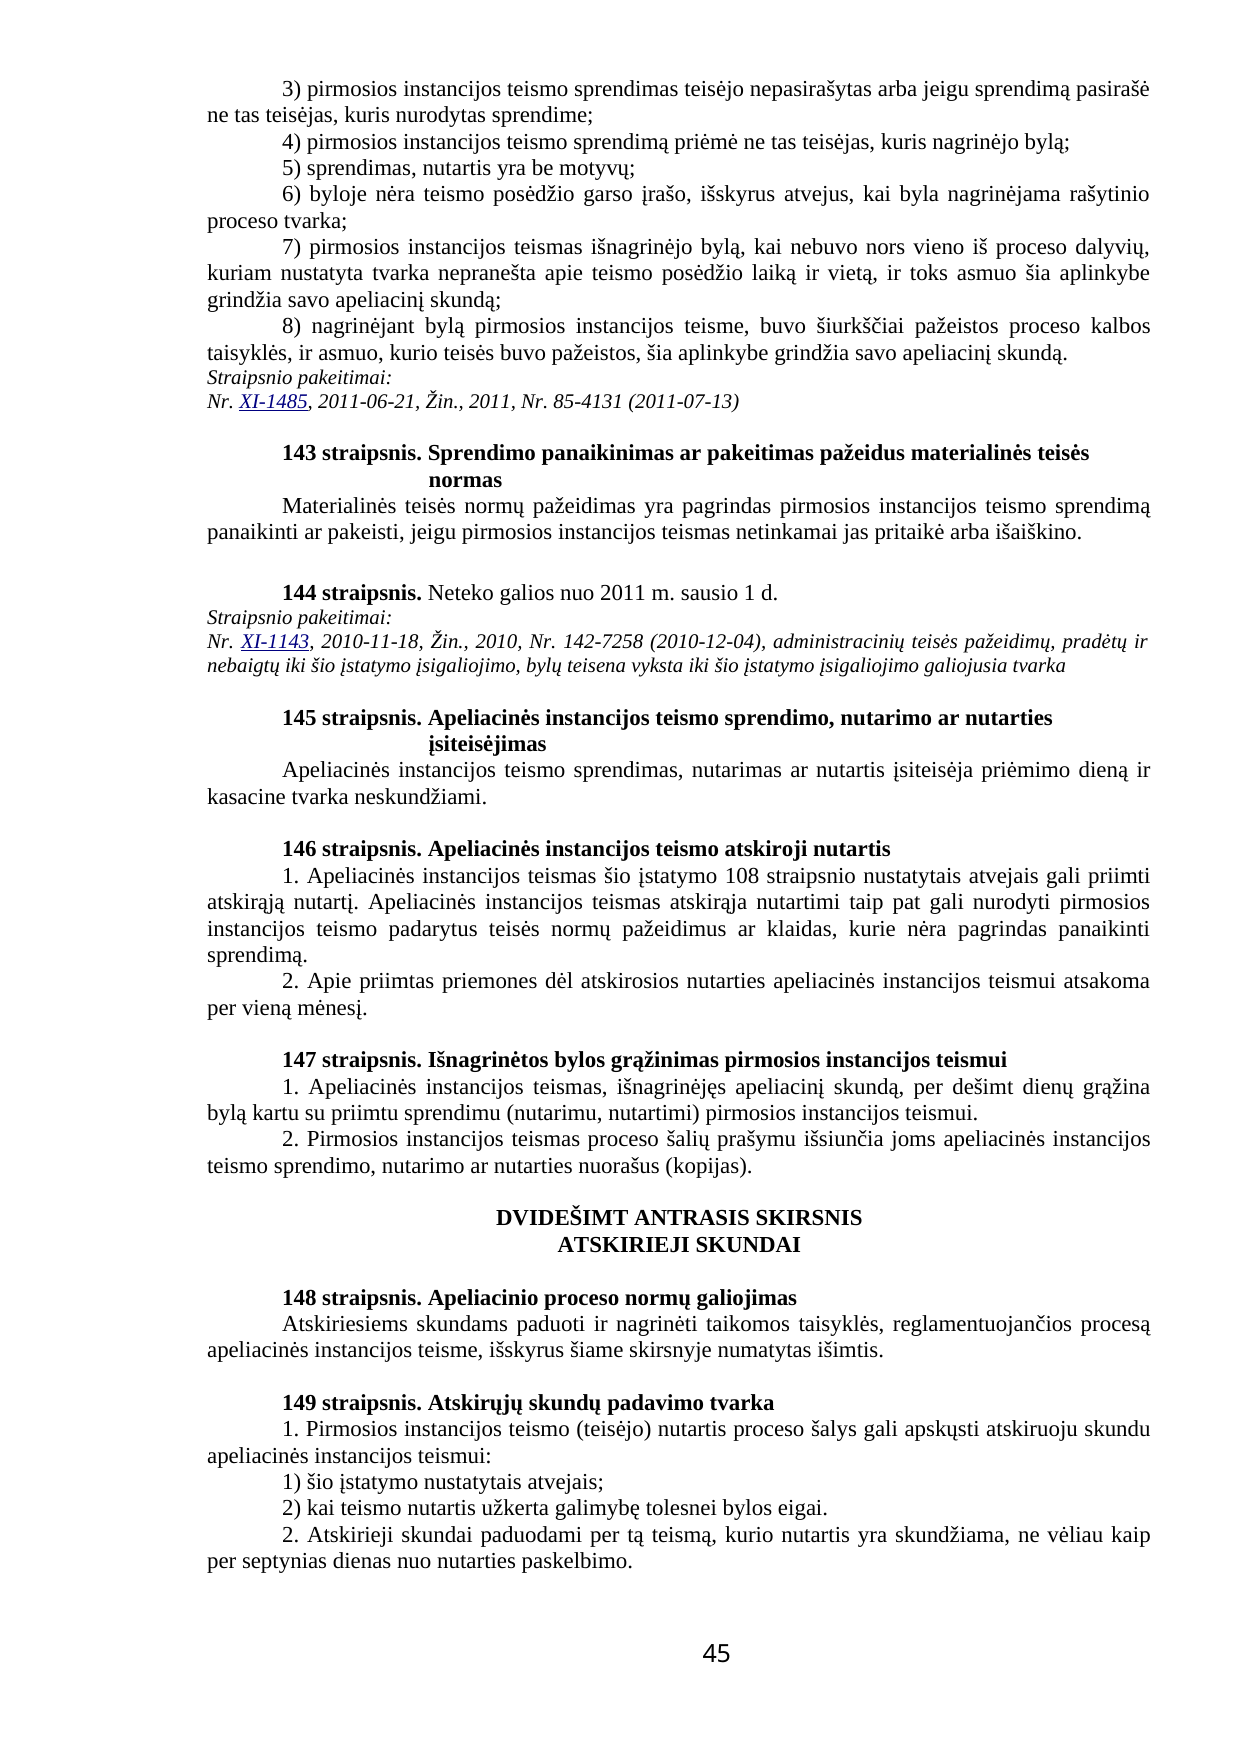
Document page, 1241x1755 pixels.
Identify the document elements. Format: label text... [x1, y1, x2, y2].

text 1) šio įstatymo nustatytais atvejais; [207, 1468, 1152, 1494]
text DVIDEŠIMT ANTRASIS SKIRSNIS [207, 1204, 1152, 1231]
text 2. Pirmosios instancijos teismas proceso šalių prašymu išsiunčia joms apeliacinės instancijos teismo sprendimo, nutarimo ar nutarties nuorašus (kopijas). [207, 1125, 1152, 1178]
text 8) nagrinėjant bylą pirmosios instancijos teisme, buvo šiurkščiai pažeistos proceso kalbos taisyklės, ir asmuo, kurio teisės buvo pažeistos, šia aplinkybe grindžia savo apeliacinį skundą. [207, 312, 1152, 365]
text 148 straipsnis. Apeliacinio proceso normų galiojimas [207, 1283, 1152, 1310]
text 4) pirmosios instancijos teismo sprendimą priėmė ne tas teisėjas, kuris nagrinėjo bylą; [207, 128, 1152, 154]
text 1. Apeliacinės instancijos teismas, išnagrinėjęs apeliacinį skundą, per dešimt dienų grąžina bylą kartu su priimtu sprendimu (nutarimu, nutartimi) pirmosios instancijos teismui. [207, 1073, 1152, 1125]
text Apeliacinės instancijos teismo sprendimas, nutarimas ar nutartis įsiteisėja priėmimo dieną ir kasacine tvarka neskundžiami. [207, 756, 1152, 809]
text 146 straipsnis. Apeliacinės instancijos teismo atskiroji nutartis [207, 836, 1152, 862]
text 1. Pirmosios instancijos teismo (teisėjo) nutartis proceso šalys gali apskųsti atskiruoju skundu apeliacinės instancijos teismui: [207, 1415, 1152, 1468]
text ATSKIRIEJI SKUNDAI [207, 1231, 1152, 1257]
text 2. Apie priimtas priemones dėl atskirosios nutarties apeliacinės instancijos teismui atsakoma per vieną mėnesį. [207, 967, 1152, 1020]
text 145 straipsnis. Apeliacinės instancijos teismo sprendimo, nutarimo ar nutarties [282, 704, 1152, 730]
text Nr. XI-1143, 2010-11-18, Žin., 2010, Nr. 142-7258 (2010-12-04), administracinių teisės pažeidimų, pradėtų ir nebaigtų iki šio įstatymo įsigaliojimo, bylų teisena vyksta iki šio įstatymo įsigaliojimo galiojusia tvarka [207, 629, 1152, 677]
text 2) kai teismo nutartis užkerta galimybę tolesnei bylos eigai. [207, 1494, 1152, 1521]
text įsiteisėjimas [428, 730, 1152, 756]
text 2. Atskirieji skundai paduodami per tą teismą, kurio nutartis yra skundžiama, ne vėliau kaip per septynias dienas nuo nutarties paskelbimo. [207, 1521, 1152, 1573]
text 1. Apeliacinės instancijos teismas šio įstatymo 108 straipsnio nustatytais atvejais gali priimti atskirąją nutartį. Apeliacinės instancijos teismas atskirąja nutartimi taip pat gali nurodyti pirmosios instancijos teismo padarytus teisės normų pažeidimus ar klaidas, kurie nėra pagrindas panaikinti sprendimą. [207, 862, 1152, 967]
text Straipsnio pakeitimai: [207, 605, 1152, 629]
text 6) byloje nėra teismo posėdžio garso įrašo, išskyrus atvejus, kai byla nagrinėjama rašytinio proceso tvarka; [207, 180, 1152, 233]
text Materialinės teisės normų pažeidimas yra pagrindas pirmosios instancijos teismo sprendimą panaikinti ar pakeisti, jeigu pirmosios instancijos teismas netinkamai jas pritaikė arba išaiškino. [207, 492, 1152, 545]
text Nr. XI-1485, 2011-06-21, Žin., 2011, Nr. 85-4131 (2011-07-13) [207, 389, 1152, 413]
text normas [428, 466, 1152, 492]
text 144 straipsnis. Neteko galios nuo 2011 m. sausio 1 d. [207, 579, 1152, 605]
text 7) pirmosios instancijos teismas išnagrinėjo bylą, kai nebuvo nors vieno iš proceso dalyvių, kuriam nustatyta tvarka nepranešta apie teismo posėdžio laiką ir vietą, ir toks asmuo šia aplinkybe grindžia savo apeliacinį skundą; [207, 233, 1152, 312]
text 143 straipsnis. Sprendimo panaikinimas ar pakeitimas pažeidus materialinės teisės [282, 439, 1152, 466]
text 3) pirmosios instancijos teismo sprendimas teisėjo nepasirašytas arba jeigu sprendimą pasirašė ne tas teisėjas, kuris nurodytas sprendime; [207, 75, 1152, 128]
text 147 straipsnis. Išnagrinėtos bylos grąžinimas pirmosios instancijos teismui [207, 1046, 1152, 1073]
text Atskiriesiems skundams paduoti ir nagrinėti taikomos taisyklės, reglamentuojančios procesą apeliacinės instancijos teisme, išskyrus šiame skirsnyje numatytas išimtis. [207, 1310, 1152, 1363]
text Straipsnio pakeitimai: [207, 365, 1152, 389]
text 149 straipsnis. Atskirųjų skundų padavimo tvarka [207, 1389, 1152, 1415]
text 5) sprendimas, nutartis yra be motyvų; [207, 154, 1152, 180]
